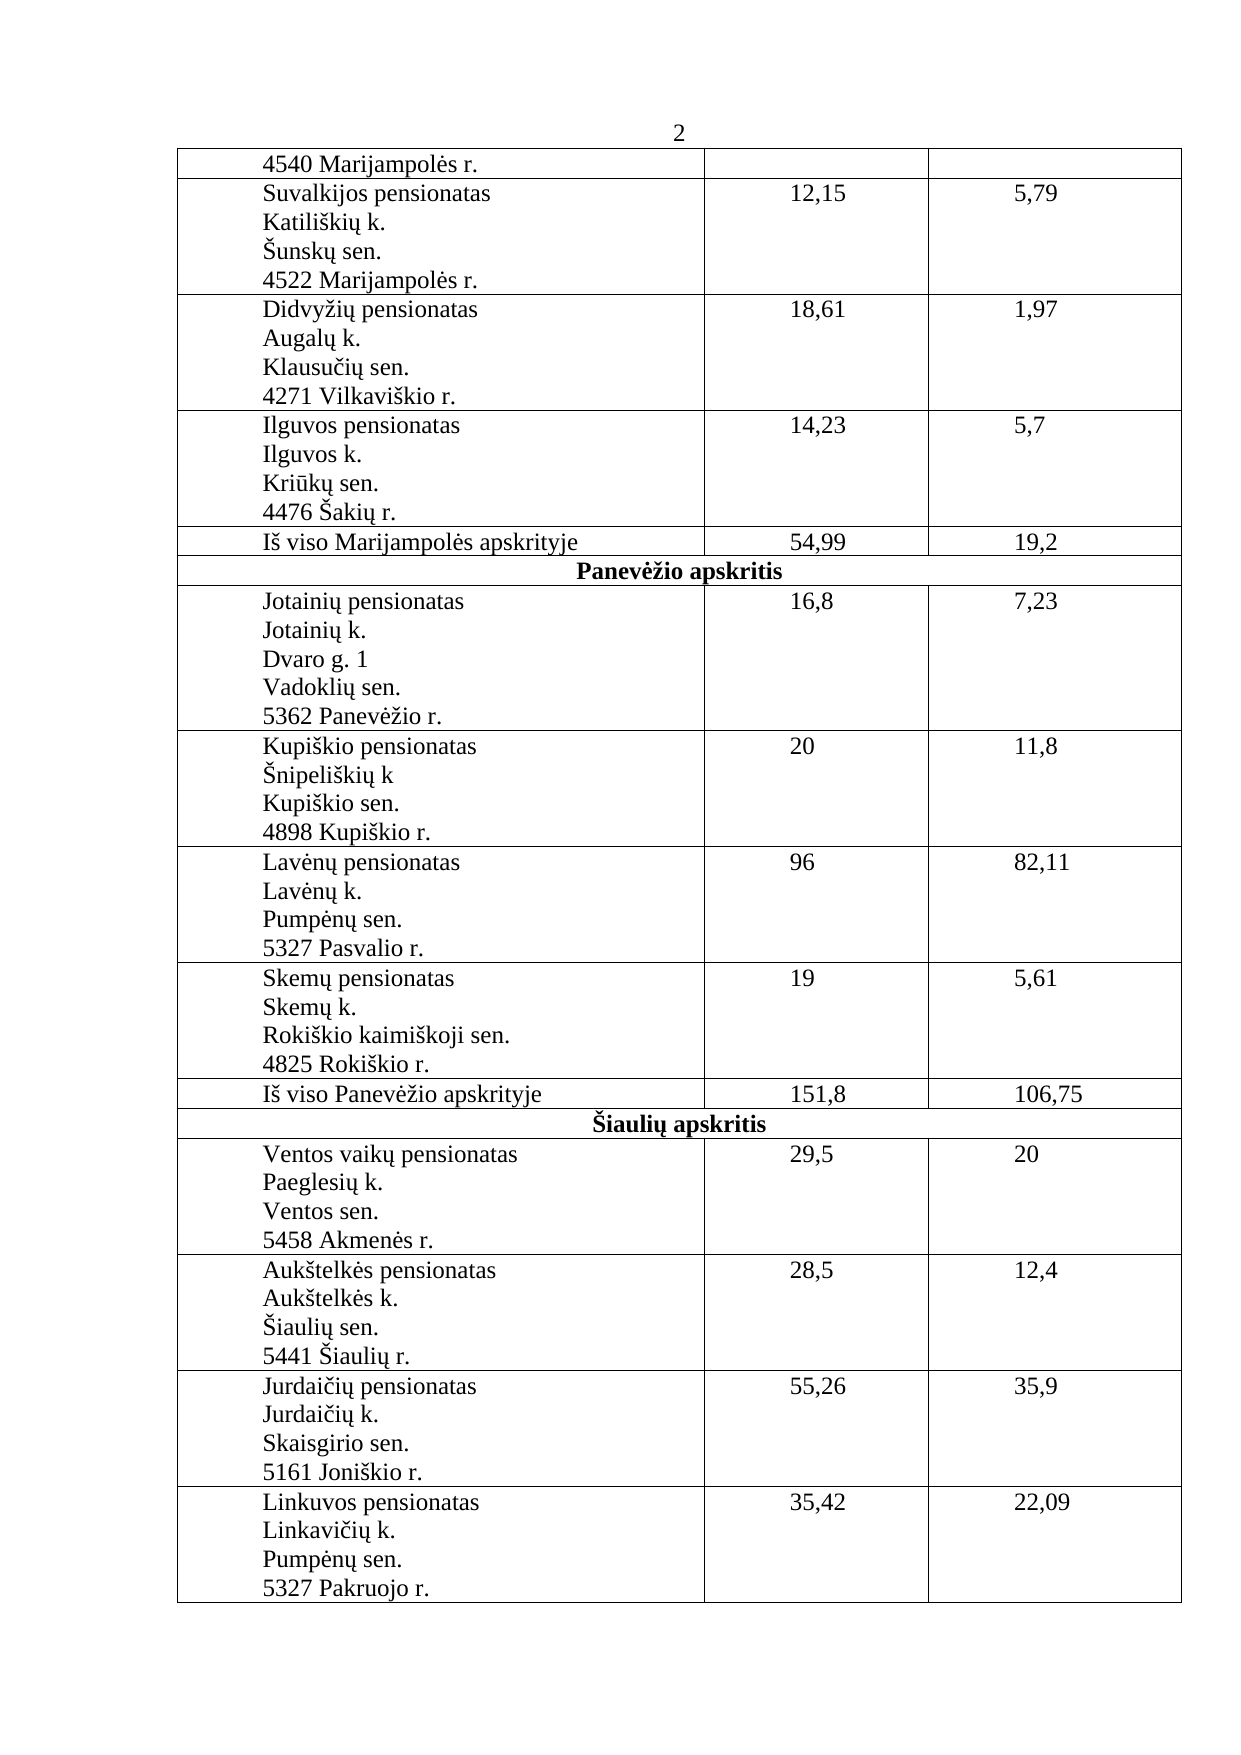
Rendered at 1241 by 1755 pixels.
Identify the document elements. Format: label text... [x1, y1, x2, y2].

table_cell 35,42 [705, 1487, 928, 1602]
table_cell 5,7 [929, 411, 1181, 526]
table_cell 5,61 [929, 963, 1181, 1078]
table_cell 22,09 [929, 1487, 1181, 1602]
table_cell 14,23 [705, 411, 928, 526]
table_cell 12,15 [705, 179, 928, 293]
table_cell 28,5 [705, 1255, 928, 1370]
table_cell Šiaulių apskritis [178, 1109, 1181, 1138]
table_cell 20 [705, 731, 928, 846]
table_cell 54,99 [705, 527, 928, 555]
table_cell Aukštelkės pensionatas Aukštelkės k. Šiaulių sen. 5441 Šiaulių r. [178, 1255, 704, 1370]
table_cell 106,75 [929, 1079, 1181, 1108]
table_cell 29,5 [705, 1139, 928, 1254]
table_cell Skemų pensionatas Skemų k. Rokiškio kaimiškoji sen. 4825 Rokiškio r. [178, 963, 704, 1078]
table_cell Ventos vaikų pensionatas Paeglesių k. Ventos sen. 5458 Akmenės r. [178, 1139, 704, 1254]
table_cell [705, 149, 928, 177]
table_cell 16,8 [705, 586, 928, 730]
table_cell 1,97 [929, 295, 1181, 409]
table_cell Lavėnų pensionatas Lavėnų k. Pumpėnų sen. 5327 Pasvalio r. [178, 847, 704, 962]
table_cell 96 [705, 847, 928, 962]
table_cell Linkuvos pensionatas Linkavičių k. Pumpėnų sen. 5327 Pakruojo r. [178, 1487, 704, 1602]
table_cell Iš viso Panevėžio apskrityje [178, 1079, 704, 1108]
table_cell 55,26 [705, 1371, 928, 1486]
table_cell [929, 149, 1181, 177]
table_cell 12,4 [929, 1255, 1181, 1370]
table_cell 35,9 [929, 1371, 1181, 1486]
table_cell Didvyžių pensionatas Augalų k. Klausučių sen. 4271 Vilkaviškio r. [178, 295, 704, 409]
table_cell Suvalkijos pensionatas Katiliškių k. Šunskų sen. 4522 Marijampolės r. [178, 179, 704, 293]
table_cell 11,8 [929, 731, 1181, 846]
table_cell 19 [705, 963, 928, 1078]
table_cell 7,23 [929, 586, 1181, 730]
table_cell Jurdaičių pensionatas Jurdaičių k. Skaisgirio sen. 5161 Joniškio r. [178, 1371, 704, 1486]
table_cell 18,61 [705, 295, 928, 409]
table_cell 151,8 [705, 1079, 928, 1108]
table_cell Iš viso Marijampolės apskrityje [178, 527, 704, 555]
table_cell 82,11 [929, 847, 1181, 962]
table_cell Jotainių pensionatas Jotainių k. Dvaro g. 1 Vadoklių sen. 5362 Panevėžio r. [178, 586, 704, 730]
table_cell 19,2 [929, 527, 1181, 555]
table_cell 5,79 [929, 179, 1181, 293]
table_cell 4540 Marijampolės r. [178, 149, 704, 177]
table_cell Panevėžio apskritis [178, 556, 1181, 585]
table_cell Ilguvos pensionatas Ilguvos k. Kriūkų sen. 4476 Šakių r. [178, 411, 704, 526]
table_cell 20 [929, 1139, 1181, 1254]
table_cell Kupiškio pensionatas Šnipeliškių k Kupiškio sen. 4898 Kupiškio r. [178, 731, 704, 846]
